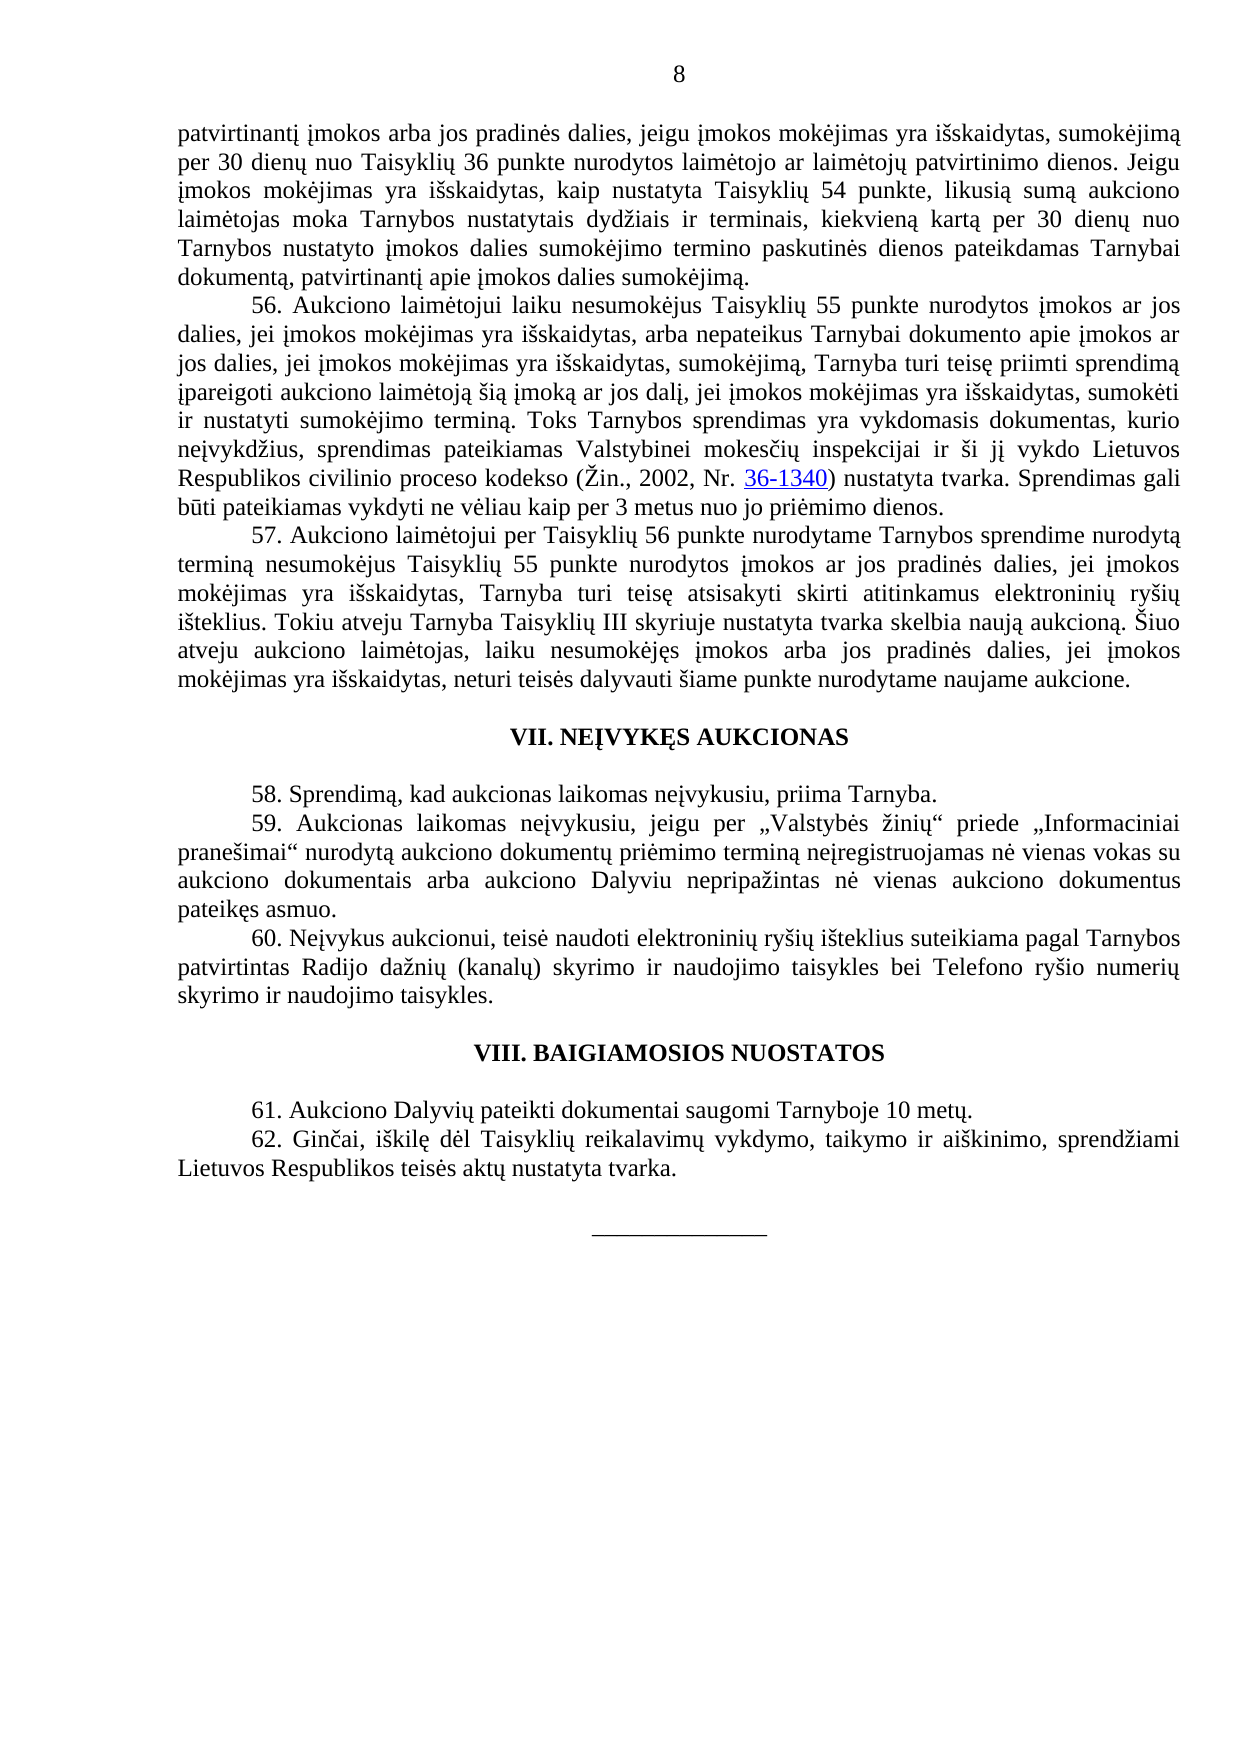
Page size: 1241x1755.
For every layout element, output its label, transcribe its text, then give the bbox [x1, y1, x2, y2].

text 57. Aukciono laimėtojui per Taisyklių 56 punkte nurodytame Tarnybos sprendime nurodytą terminą nesumokėjus Taisyklių 55 punkte nurodytos įmokos ar jos pradinės dalies, jei įmokos mokėjimas yra išskaidytas, Tarnyba turi teisę atsisakyti skirti atitinkamus elektroninių ryšių išteklius. Tokiu atveju Tarnyba Taisyklių III skyriuje nustatyta tvarka skelbia naują aukcioną. Šiuo atveju aukciono laimėtojas, laiku nesumokėjęs įmokos arba jos pradinės dalies, jei įmokos mokėjimas yra išskaidytas, neturi teisės dalyvauti šiame punkte nurodytame naujame aukcione. [177, 521, 1181, 693]
text 56. Aukciono laimėtojui laiku nesumokėjus Taisyklių 55 punkte nurodytos įmokos ar jos dalies, jei įmokos mokėjimas yra išskaidytas, arba nepateikus Tarnybai dokumento apie įmokos ar jos dalies, jei įmokos mokėjimas yra išskaidytas, sumokėjimą, Tarnyba turi teisę priimti sprendimą įpareigoti aukciono laimėtoją šią įmoką ar jos dalį, jei įmokos mokėjimas yra išskaidytas, sumokėti ir nustatyti sumokėjimo terminą. Toks Tarnybos sprendimas yra vykdomasis dokumentas, kurio neįvykdžius, sprendimas pateikiamas Valstybinei mokesčių inspekcijai ir ši jį vykdo Lietuvos Respublikos civilinio proceso kodekso (Žin., 2002, Nr. 36-1340) nustatyta tvarka. Sprendimas gali būti pateikiamas vykdyti ne vėliau kaip per 3 metus nuo jo priėmimo dienos. [177, 291, 1181, 521]
text 59. Aukcionas laikomas neįvykusiu, jeigu per „Valstybės žinių“ priede „Informaciniai pranešimai“ nurodytą aukciono dokumentų priėmimo terminą neįregistruojamas nė vienas vokas su aukciono dokumentais arba aukciono Dalyviu nepripažintas nė vienas aukciono dokumentus pateikęs asmuo. [177, 808, 1181, 923]
text 60. Neįvykus aukcionui, teisė naudoti elektroninių ryšių išteklius suteikiama pagal Tarnybos patvirtintas Radijo dažnių (kanalų) skyrimo ir naudojimo taisykles bei Telefono ryšio numerių skyrimo ir naudojimo taisykles. [177, 923, 1181, 1009]
text 62. Ginčai, iškilę dėl Taisyklių reikalavimų vykdymo, taikymo ir aiškinimo, sprendžiami Lietuvos Respublikos teisės aktų nustatyta tvarka. [177, 1124, 1181, 1182]
text VIII. BAIGIAMOSIOS NUOSTATOS [177, 1038, 1181, 1067]
text 61. Aukciono Dalyvių pateikti dokumentai saugomi Tarnyboje 10 metų. [177, 1096, 1181, 1124]
text ______________ [177, 1211, 1181, 1239]
text 58. Sprendimą, kad aukcionas laikomas neįvykusiu, priima Tarnyba. [177, 779, 1181, 808]
text patvirtinantį įmokos arba jos pradinės dalies, jeigu įmokos mokėjimas yra išskaidytas, sumokėjimą per 30 dienų nuo Taisyklių 36 punkte nurodytos laimėtojo ar laimėtojų patvirtinimo dienos. Jeigu įmokos mokėjimas yra išskaidytas, kaip nustatyta Taisyklių 54 punkte, likusią sumą aukciono laimėtojas moka Tarnybos nustatytais dydžiais ir terminais, kiekvieną kartą per 30 dienų nuo Tarnybos nustatyto įmokos dalies sumokėjimo termino paskutinės dienos pateikdamas Tarnybai dokumentą, patvirtinantį apie įmokos dalies sumokėjimą. [177, 118, 1181, 291]
text VII. NEĮVYKĘS AUKCIONAS [177, 722, 1181, 751]
